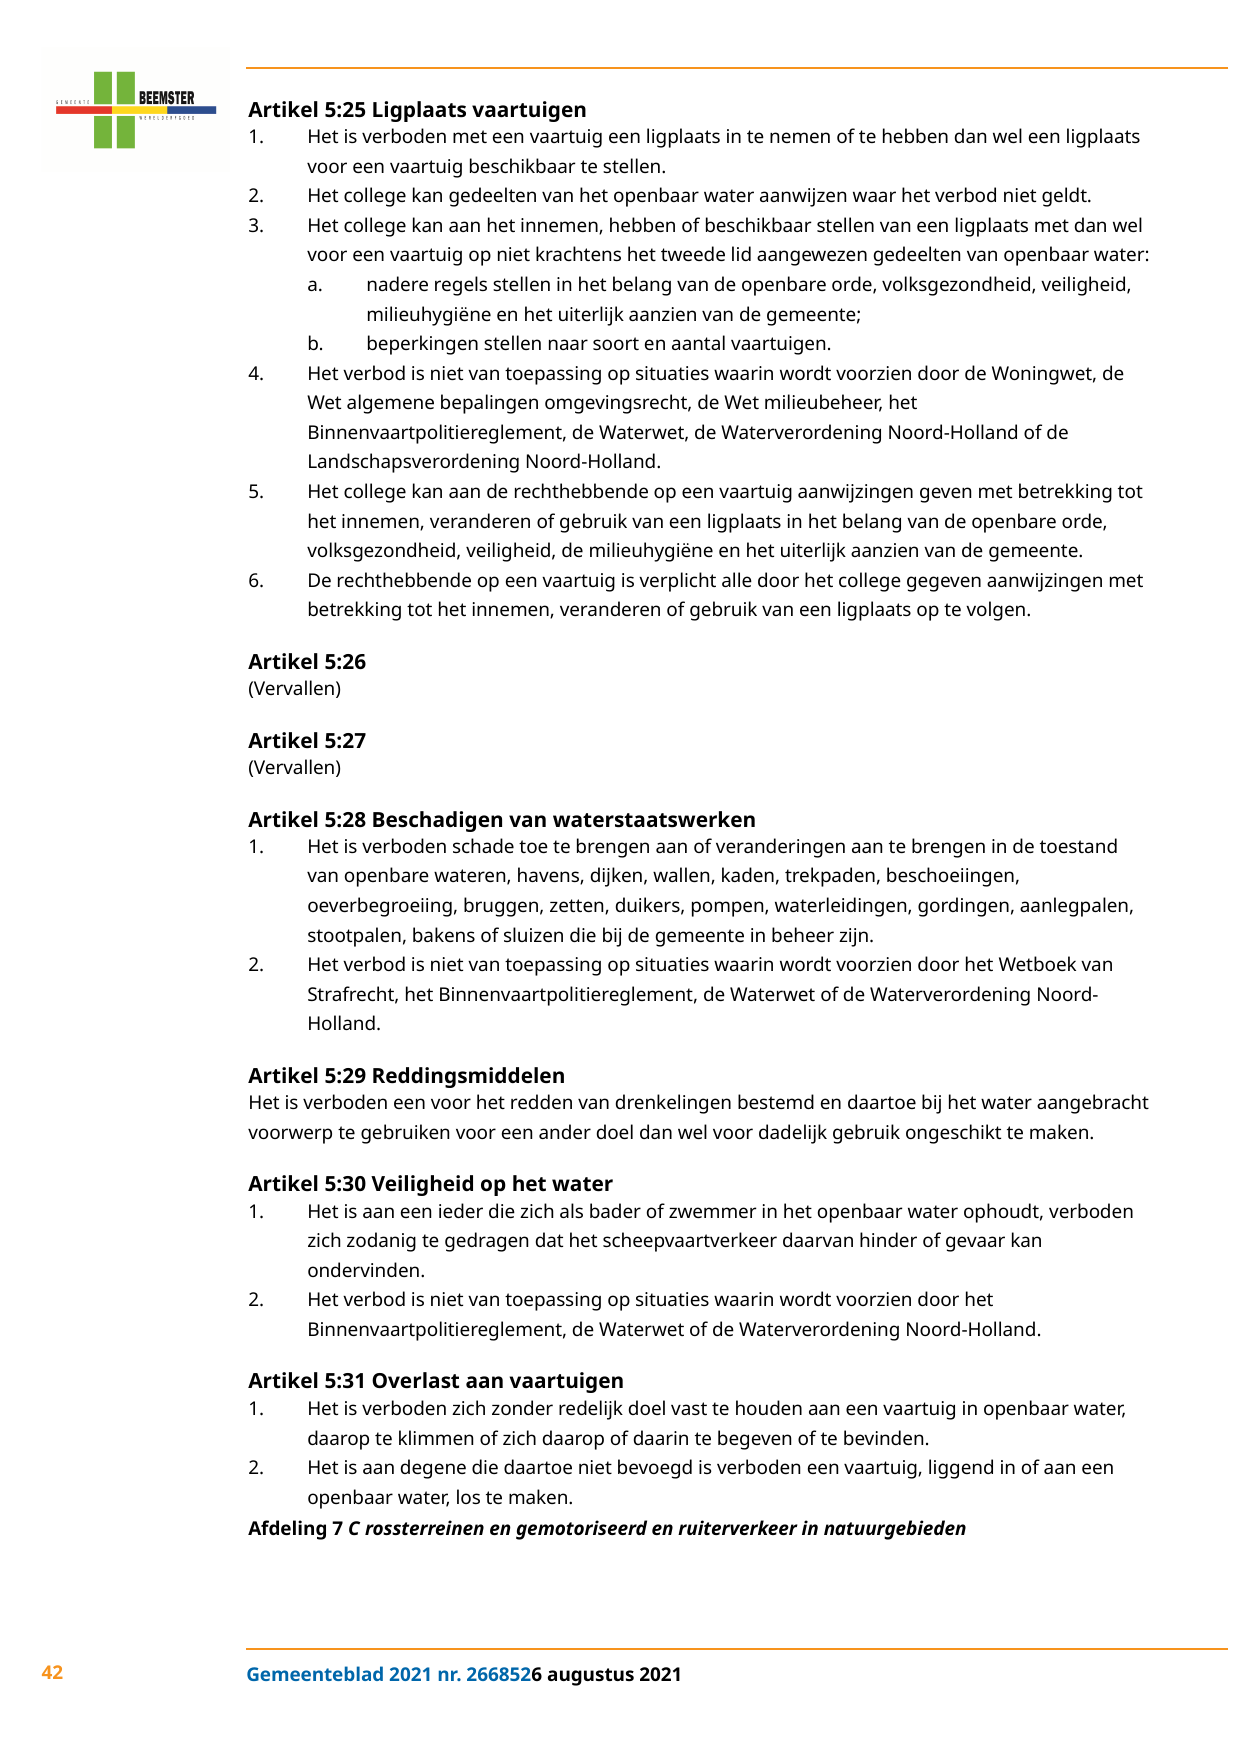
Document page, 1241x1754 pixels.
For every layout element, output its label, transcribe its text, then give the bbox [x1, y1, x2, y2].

list Het college kan aan het innemen, hebben of beschikbaar stellen van een ligplaats met dan wel voor een vaartuig op niet krachtens het tweede lid aangewezen gedeelten van openbaar water: [248, 212, 1152, 267]
list Het college kan gedeelten van het openbaar water aanwijzen waar het verbod niet geldt. [248, 182, 1152, 208]
text Artikel 5:26 [248, 647, 1152, 675]
list Het verbod is niet van toepassing op situaties waarin wordt voorzien door het Binnenvaartpolitiereglement, de Waterwet of de Waterverordening Noord-Holland. [248, 1287, 1152, 1342]
list Het is aan een ieder die zich als bader of zwemmer in het openbaar water ophoudt, verboden zich zodanig te gedragen dat het scheepvaartverkeer daarvan hinder of gevaar kan ondervinden. [248, 1198, 1152, 1283]
list Het is verboden schade toe te brengen aan of veranderingen aan te brengen in de toestand van openbare wateren, havens, dijken, wallen, kaden, trekpaden, beschoeiingen, oeverbegroeiing, bruggen, zetten, duikers, pompen, waterleidingen, gordingen, aanlegpalen, stootpalen, bakens of sluizen die bij de gemeente in beheer zijn. [248, 833, 1152, 948]
list Het verbod is niet van toepassing op situaties waarin wordt voorzien door de Woningwet, de Wet algemene bepalingen omgevingsrecht, de Wet milieubeheer, het Binnenvaartpolitiereglement, de Waterwet, de Waterverordening Noord-Holland of de Landschapsverordening Noord-Holland. [248, 360, 1152, 474]
list Het college kan aan de rechthebbende op een vaartuig aanwijzingen geven met betrekking tot het innemen, veranderen of gebruik van een ligplaats in het belang van de openbare orde, volksgezondheid, veiligheid, de milieuhygiëne en het uiterlijk aanzien van de gemeente. [248, 478, 1152, 563]
text Artikel 5:31 Overlast aan vaartuigen [248, 1367, 1152, 1395]
list Het is aan degene die daartoe niet bevoegd is verboden een vaartuig, liggend in of aan een openbaar water, los te maken. [248, 1454, 1152, 1509]
list Het verbod is niet van toepassing op situaties waarin wordt voorzien door het Wetboek van Strafrecht, het Binnenvaartpolitiereglement, de Waterwet of de Waterverordening Noord-Holland. [248, 951, 1152, 1036]
list nadere regels stellen in het belang van de openbare orde, volksgezondheid, veiligheid, milieuhygiëne en het uiterlijk aanzien van de gemeente; [307, 271, 1152, 326]
text (Vervallen) [248, 754, 1152, 780]
text Artikel 5:29 Reddingsmiddelen [248, 1061, 1152, 1089]
text Het is verboden een voor het redden van drenkelingen bestemd en daartoe bij het water aangebracht voorwerp te gebruiken voor een ander doel dan wel voor dadelijk gebruik ongeschikt te maken. [248, 1089, 1152, 1145]
text Artikel 5:25 Ligplaats vaartuigen [248, 95, 1152, 123]
list Het is verboden met een vaartuig een ligplaats in te nemen of te hebben dan wel een ligplaats voor een vaartuig beschikbaar te stellen. [248, 123, 1152, 178]
text Artikel 5:28 Beschadigen van waterstaatswerken [248, 805, 1152, 833]
text Afdeling 7 C rossterreinen en gemotoriseerd en ruiterverkeer in natuurgebieden [248, 1513, 1152, 1542]
text Artikel 5:27 [248, 726, 1152, 754]
text (Vervallen) [248, 675, 1152, 701]
list De rechthebbende op een vaartuig is verplicht alle door het college gegeven aanwijzingen met betrekking tot het innemen, veranderen of gebruik van een ligplaats op te volgen. [248, 567, 1152, 622]
list beperkingen stellen naar soort en aantal vaartuigen. [307, 330, 1152, 356]
list Het is verboden zich zonder redelijk doel vast te houden aan een vaartuig in openbaar water, daarop te klimmen of zich daarop of daarin te begeven of te bevinden. [248, 1395, 1152, 1450]
text Artikel 5:30 Veiligheid op het water [248, 1169, 1152, 1198]
picture [41, 47, 231, 172]
